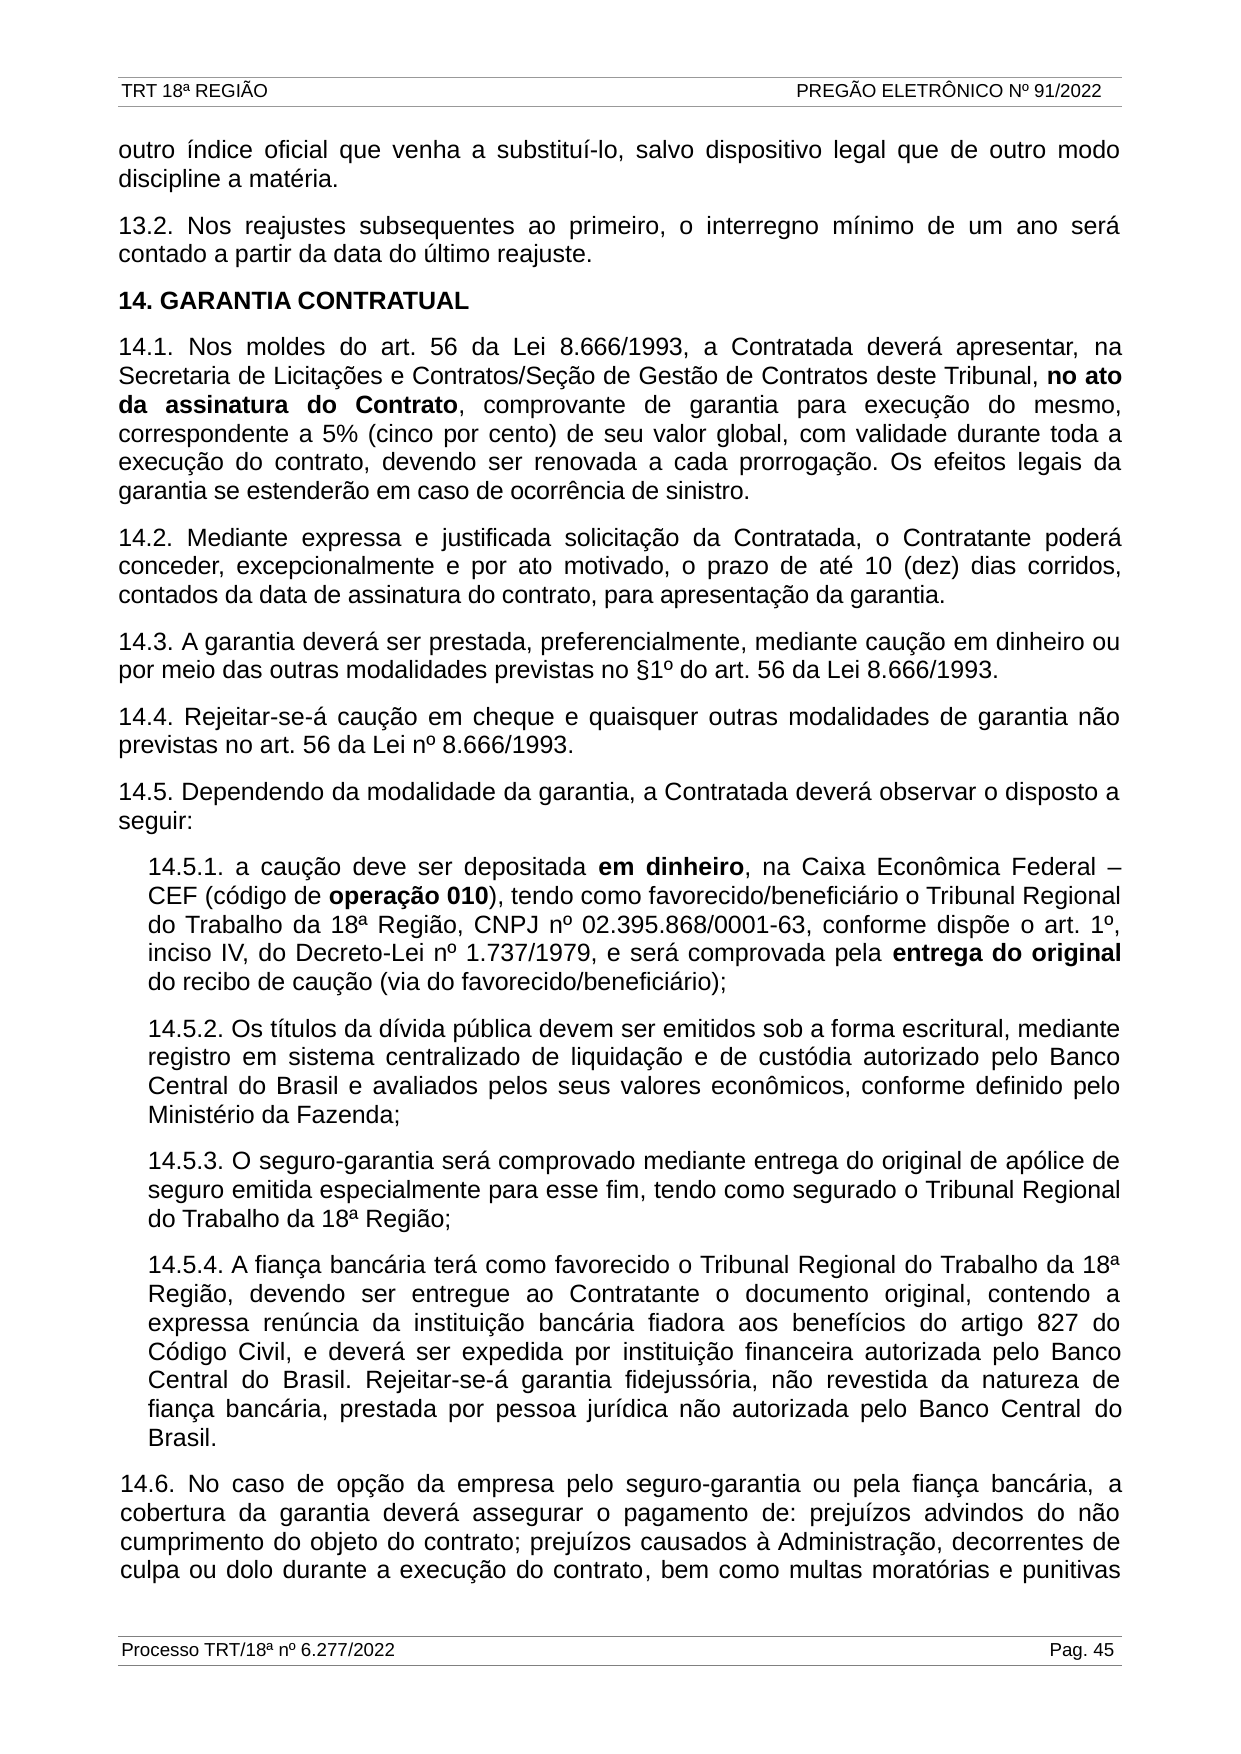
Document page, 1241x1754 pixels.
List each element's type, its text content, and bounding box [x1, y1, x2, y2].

text 14.1. Nos moldes do art. 56 da Lei 8.666/1993, a Contratada deverá apresentar, na Secretaria de Licitações e Contratos/Seção de Gestão de Contratos deste Tribunal, no ato da assinatura do Contrato, comprovante de garantia para execução do mesmo, correspondente a 5% (cinco por cento) de seu valor global, com validade durante toda a execução do contrato, devendo ser renovada a cada prorrogação. Os efeitos legais da garantia se estenderão em caso de ocorrência de sinistro. [118, 332, 1122, 505]
text 14.5.4. A fiança bancária terá como favorecido o Tribunal Regional do Trabalho da 18ª Região, devendo ser entregue ao Contratante o documento original, contendo a expressa renúncia da instituição bancária fiadora aos benefícios do artigo 827 do Código Civil, e deverá ser expedida por instituição financeira autorizada pelo Banco Central do Brasil. Rejeitar-se-á garantia fidejussória, não revestida da natureza de fiança bancária, prestada por pessoa jurídica não autorizada pelo Banco Central do Brasil. [148, 1250, 1122, 1452]
text 13.2. Nos reajustes subsequentes ao primeiro, o interregno mínimo de um ano será contado a partir da data do último reajuste. [118, 211, 1122, 268]
text 14.5.2. Os títulos da dívida pública devem ser emitidos sob a forma escritural, mediante registro em sistema centralizado de liquidação e de custódia autorizado pelo Banco Central do Brasil e avaliados pelos seus valores econômicos, conforme definido pelo Ministério da Fazenda; [148, 1014, 1122, 1129]
text 14.2. Mediante expressa e justificada solicitação da Contratada, o Contratante poderá conceder, excepcionalmente e por ato motivado, o prazo de até 10 (dez) dias corridos, contados da data de assinatura do contrato, para apresentação da garantia. [118, 523, 1122, 609]
text 14.5.3. O seguro-garantia será comprovado mediante entrega do original de apólice de seguro emitida especialmente para esse fim, tendo como segurado o Tribunal Regional do Trabalho da 18ª Região; [148, 1146, 1122, 1233]
text 14.3. A garantia deverá ser prestada, preferencialmente, mediante caução em dinheiro ou por meio das outras modalidades previstas no §1º do art. 56 da Lei 8.666/1993. [118, 627, 1122, 684]
text 14. GARANTIA CONTRATUAL [118, 286, 1122, 315]
text 14.5. Dependendo da modalidade da garantia, a Contratada deverá observar o disposto a seguir: [118, 777, 1122, 834]
text 14.4. Rejeitar-se-á caução em cheque e quaisquer outras modalidades de garantia não previstas no art. 56 da Lei nº 8.666/1993. [118, 702, 1122, 759]
text 14.6. No caso de opção da empresa pelo seguro-garantia ou pela fiança bancária, a cobertura da garantia deverá assegurar o pagamento de: prejuízos advindos do não cumprimento do objeto do contrato; prejuízos causados à Administração, decorrentes de culpa ou dolo durante a execução do contrato, bem como multas moratórias e punitivas [120, 1469, 1122, 1584]
text 14.5.1. a caução deve ser depositada em dinheiro, na Caixa Econômica Federal – CEF (código de operação 010), tendo como favorecido/beneficiário o Tribunal Regional do Trabalho da 18ª Região, CNPJ nº 02.395.868/0001-63, conforme dispõe o art. 1º, inciso IV, do Decreto-Lei nº 1.737/1979, e será comprovada pela entrega do original do recibo de caução (via do favorecido/beneficiário); [148, 852, 1122, 996]
text outro índice oficial que venha a substituí-lo, salvo dispositivo legal que de outro modo discipline a matéria. [118, 136, 1122, 193]
